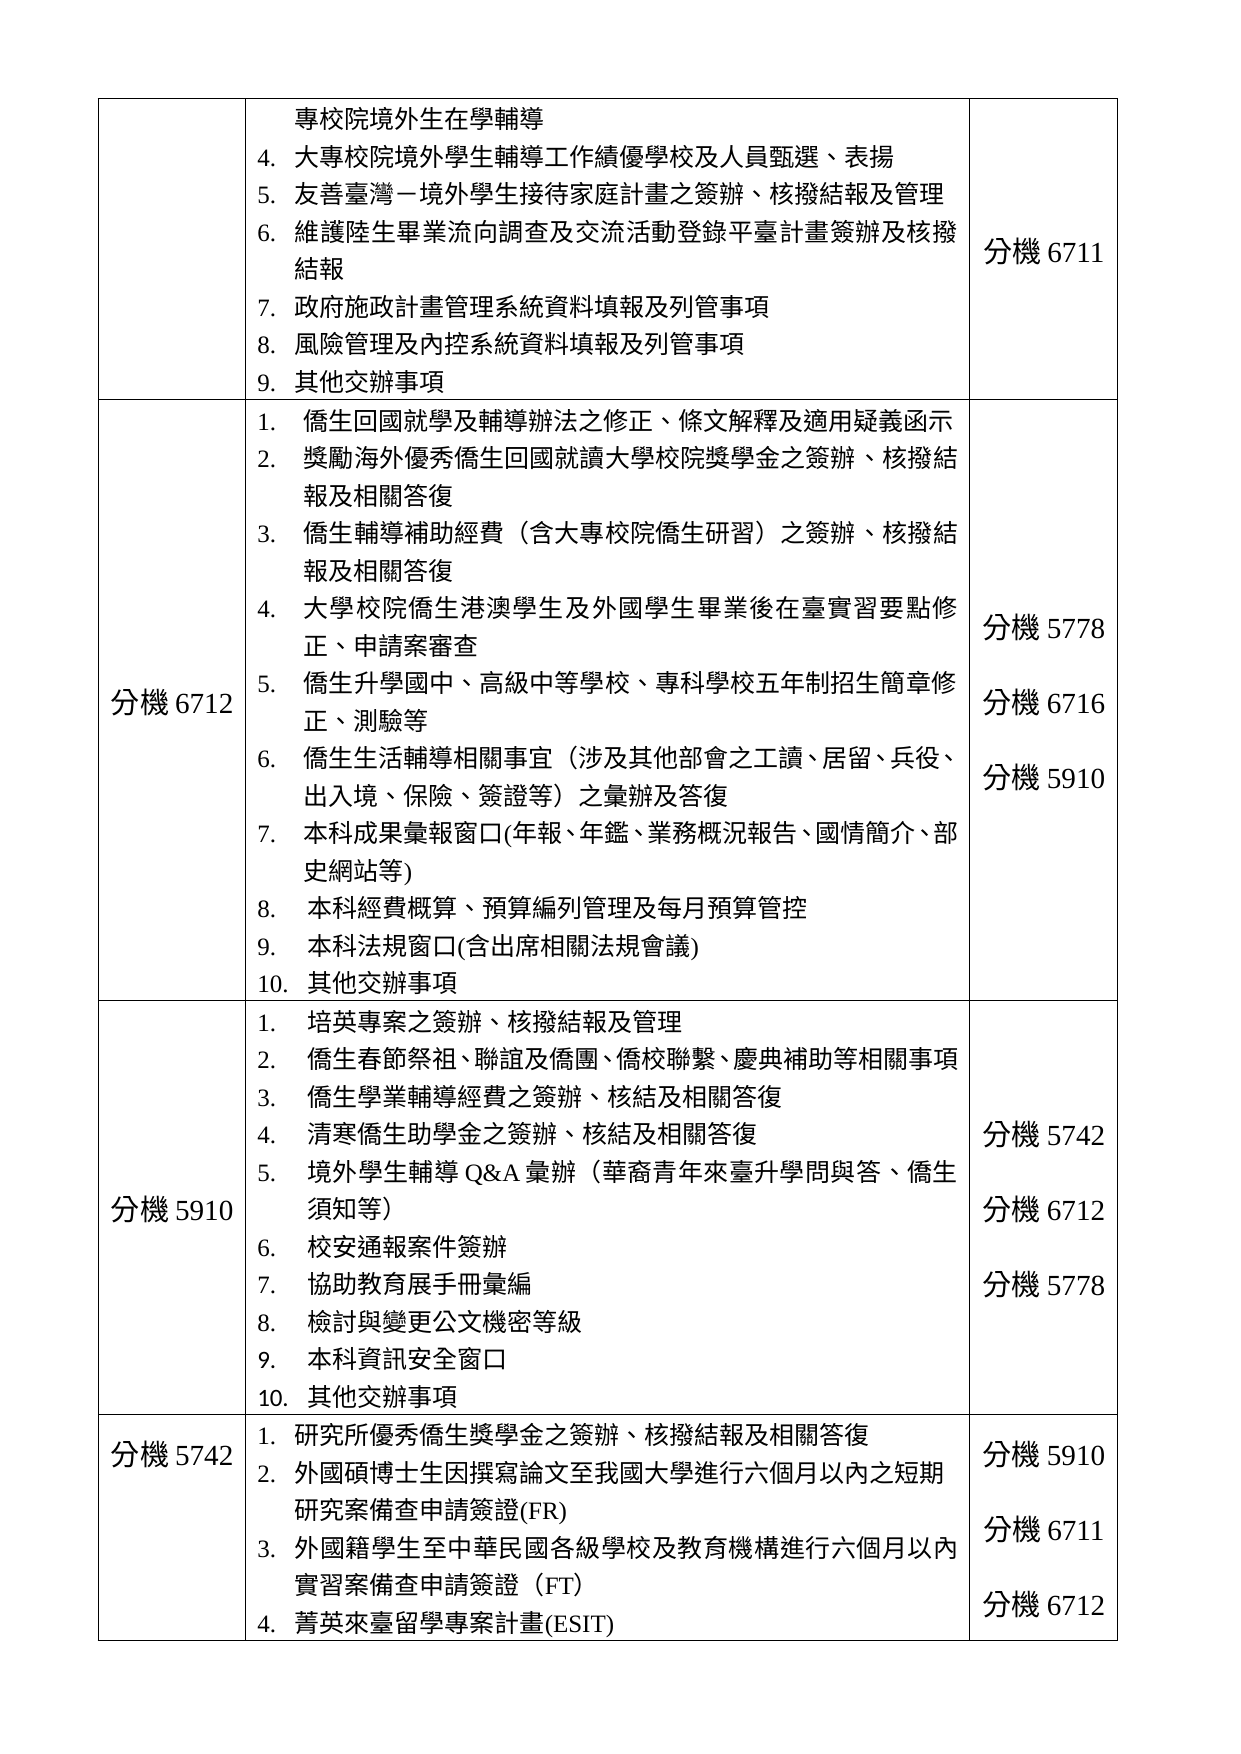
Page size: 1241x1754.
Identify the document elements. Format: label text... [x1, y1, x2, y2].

table_cell [99, 99, 245, 399]
table_cell 分機5742 [99, 1415, 245, 1640]
table_cell 分機5910 [99, 1001, 245, 1414]
table_cell 研究所優秀僑生獎學金之簽辦、核撥結報及相關答復 外國碩博士生因撰寫論文至我國大學進行六個月以內之短期研究案備查申請簽證(FR) 外國籍學生至中華民國各級學校及教育機構進行六個月以內實習案備查申請簽證（FT） 菁英來臺留學專案計畫(ESIT) 外國交換生來臺函請外館協發簽證副本 簡報製作 本科檔案管理窗口（會辦學校檔案銷毀作業） [246, 1415, 969, 1640]
table_cell 分機6712 [99, 400, 245, 1000]
table_cell 分機5910分機6711 分機6712 [970, 1415, 1117, 1640]
table_cell 分機5778分機6716 分機5910 [970, 400, 1117, 1000]
table_cell 僑生回國就學及輔導辦法之修正、條文解釋及適用疑義函示 獎勵海外優秀僑生回國就讀大學校院獎學金之簽辦、核撥結報及相關答復 僑生輔導補助經費（含大專校院僑生研習）之簽辦、核撥結報及相關答復 大學校院僑生港澳學生及外國學生畢業後在臺實習要點修正、申請案審查 僑生升學國中、高級中等學校、專科學校五年制招生簡章修正、測驗等 僑生生活輔導相關事宜（涉及其他部會之工讀、居留、兵役、出入境、保險、簽證等）之彙辦及答復 本科成果彙報窗口(年報、年鑑、業務概況報告、國情簡介、部史網站等) 本科經費概算、預算編列管理及每月預算管控 本科法規窗口(含出席相關法規會議) 其他交辦事項 [246, 400, 969, 1000]
table_cell 分機5742分機6712 分機5778 [970, 1001, 1117, 1414]
table_cell 培英專案之簽辦、核撥結報及管理 僑生春節祭祖、聯誼及僑團、僑校聯繫、慶典補助等相關事項 僑生學業輔導經費之簽辦、核結及相關答復 清寒僑生助學金之簽辦、核結及相關答復 境外學生輔導Q&A彙辦（華裔青年來臺升學問與答、僑生須知等） 校安通報案件簽辦 協助教育展手冊彙編 檢討與變更公文機密等級 本科資訊安全窗口 其他交辦事項 [246, 1001, 969, 1414]
table_cell 分機6711 [970, 99, 1117, 399]
table_cell 本部新南向人才培育推動計畫彙辦 建置大專校院境外學生輔導人員支援體系（NISA）計畫之簽辦、核撥結報及管理 優化境外生在學輔導：大專校院境外生(含陸生)輔導人員研習（討）會、陸生輔導人員參考手冊、陸生在臺就學指南、大專校院境外生在學輔導 大專校院境外學生輔導工作績優學校及人員甄選、表揚 友善臺灣－境外學生接待家庭計畫之簽辦、核撥結報及管理 維護陸生畢業流向調查及交流活動登錄平臺計畫簽辦及核撥結報 政府施政計畫管理系統資料填報及列管事項 風險管理及內控系統資料填報及列管事項 其他交辦事項 [246, 99, 969, 399]
